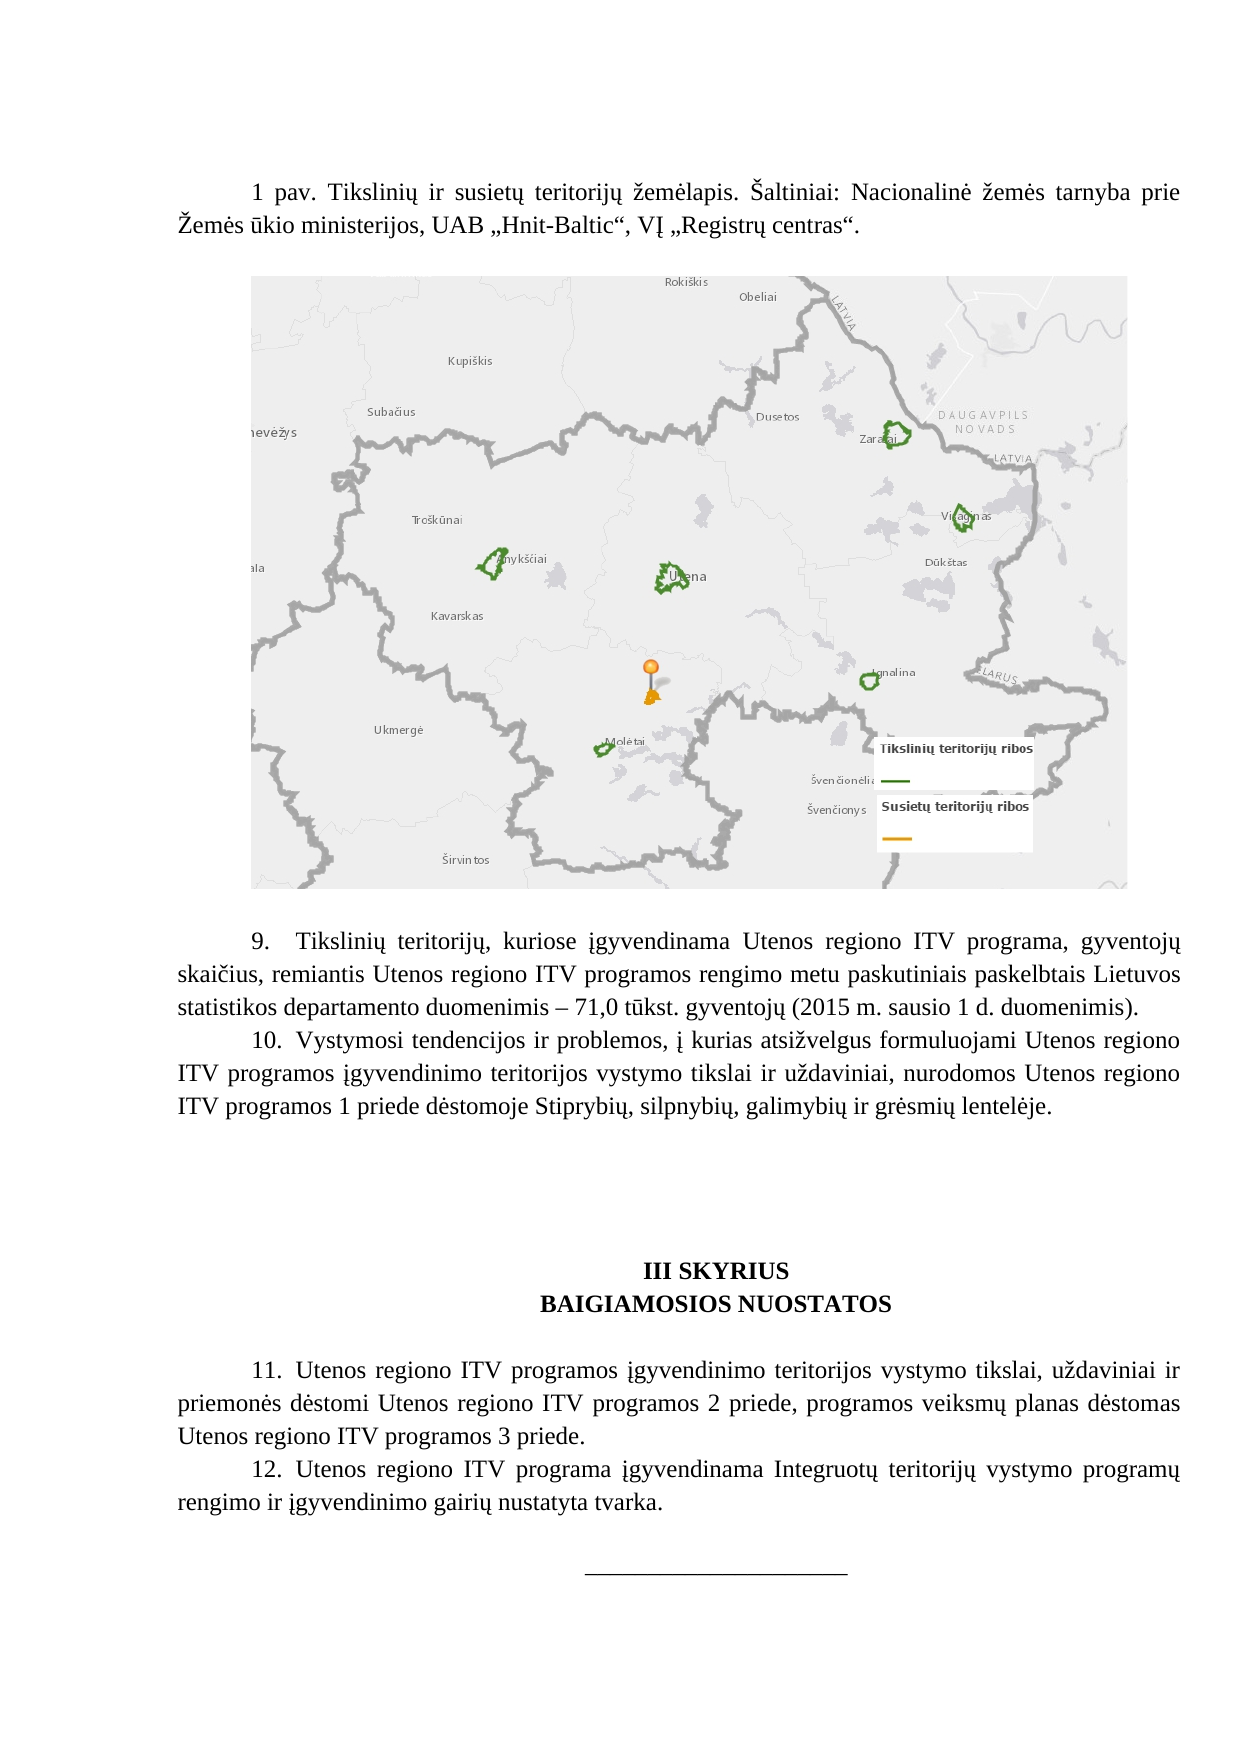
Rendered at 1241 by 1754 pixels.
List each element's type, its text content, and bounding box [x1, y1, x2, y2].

text III SKYRIUS [177, 1256, 1181, 1285]
text 10. Vystymosi tendencijos ir problemos, į kurias atsižvelgus formuluojami Utenos regiono ITV programos įgyvendinimo teritorijos vystymo tikslai ir uždaviniai, nurodomos Utenos regiono ITV programos 1 priede dėstomoje Stiprybių, silpnybių, galimybių ir grėsmių lentelėje. [177, 1025, 1181, 1120]
text 11. Utenos regiono ITV programos įgyvendinimo teritorijos vystymo tikslai, uždaviniai ir priemonės dėstomi Utenos regiono ITV programos 2 priede, programos veiksmų planas dėstomas Utenos regiono ITV programos 3 priede. [177, 1355, 1181, 1450]
text BAIGIAMOSIOS NUOSTATOS [177, 1289, 1181, 1318]
text 9. Tikslinių teritorijų, kuriose įgyvendinama Utenos regiono ITV programa, gyventojų skaičius, remiantis Utenos regiono ITV programos rengimo metu paskutiniais paskelbtais Lietuvos statistikos departamento duomenimis – 71,0 tūkst. gyventojų (2015 m. sausio 1 d. duomenimis). [177, 926, 1181, 1021]
text _____________________ [177, 1549, 1181, 1578]
text 12. Utenos regiono ITV programa įgyvendinama Integruotų teritorijų vystymo programų rengimo ir įgyvendinimo gairių nustatyta tvarka. [177, 1454, 1181, 1516]
text 1 pav. Tikslinių ir susietų teritorijų žemėlapis. Šaltiniai: Nacionalinė žemės tarnyba prie Žemės ūkio ministerijos, UAB „Hnit-Baltic“, VĮ „Registrų centras“. [177, 177, 1181, 239]
